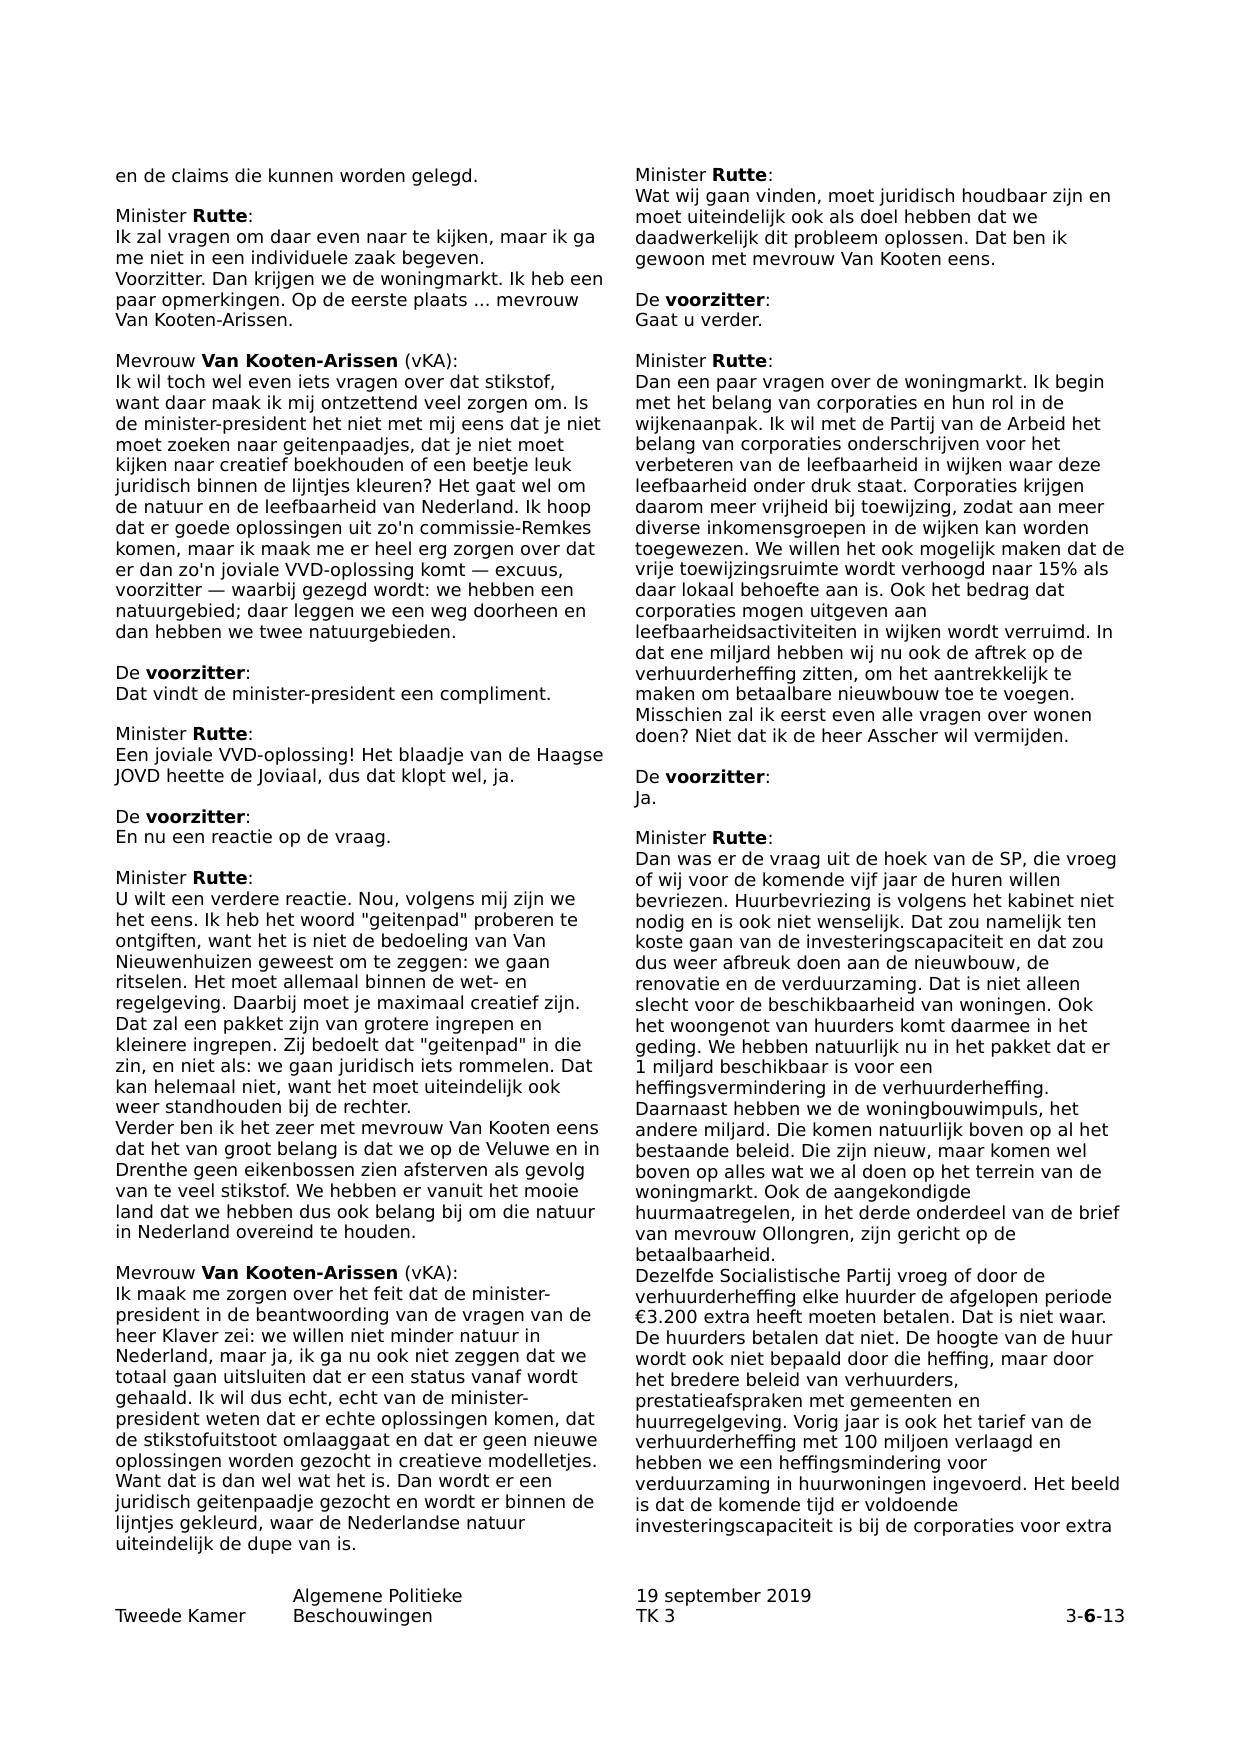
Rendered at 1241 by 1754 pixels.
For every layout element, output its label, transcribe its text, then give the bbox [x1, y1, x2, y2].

text Dezelfde Socialistische Partij vroeg of door de verhuurderheffing elke huurder de afgelopen periode €3.200 extra heeft moeten betalen. Dat is niet waar. De huurders betalen dat niet. De hoogte van de huur wordt ook niet bepaald door die heffing, maar door het bredere beleid van verhuurders, prestatieafspraken met gemeenten en huurregelgeving. Vorig jaar is ook het tarief van de verhuurderheffing met 100 miljoen verlaagd en hebben we een heffingsmindering voor verduurzaming in huurwoningen ingevoerd. Het beeld is dat de komende tijd er voldoende investeringscapaciteit is bij de corporaties voor extra [635, 1266, 1125, 1536]
text en de claims die kunnen worden gelegd. [115, 165, 605, 186]
text Ja. [635, 787, 1125, 808]
text Minister Rutte: [115, 206, 605, 227]
text Gaat u verder. [635, 310, 1125, 331]
text Ik wil toch wel even iets vragen over dat stikstof, want daar maak ik mij ontzettend veel zorgen om. Is de minister-president het niet met mij eens dat je niet moet zoeken naar geitenpaadjes, dat je niet moet kijken naar creatief boekhouden of een beetje leuk juridisch binnen de lijntjes kleuren? Het gaat wel om de natuur en de leefbaarheid van Nederland. Ik hoop dat er goede oplossingen uit zo'n commissie-Remkes komen, maar ik maak me er heel erg zorgen over dat er dan zo'n joviale VVD-oplossing komt — excuus, voorzitter — waarbij gezegd wordt: we hebben een natuurgebied; daar leggen we een weg doorheen en dan hebben we twee natuurgebieden. [115, 372, 605, 643]
text Minister Rutte: [635, 828, 1125, 849]
text Wat wij gaan vinden, moet juridisch houdbaar zijn en moet uiteindelijk ook als doel hebben dat we daadwerkelijk dit probleem oplossen. Dat ben ik gewoon met mevrouw Van Kooten eens. [635, 186, 1125, 269]
text De voorzitter: [115, 807, 605, 827]
text Dan was er de vraag uit de hoek van de SP, die vroeg of wij voor de komende vijf jaar de huren willen bevriezen. Huurbevriezing is volgens het kabinet niet nodig en is ook niet wenselijk. Dat zou namelijk ten koste gaan van de investeringscapaciteit en dat zou dus weer afbreuk doen aan de nieuwbouw, de renovatie en de verduurzaming. Dat is niet alleen slecht voor de beschikbaarheid van woningen. Ook het woongenot van huurders komt daarmee in het geding. We hebben natuurlijk nu in het pakket dat er 1 miljard beschikbaar is voor een heffingsvermindering in de verhuurderheffing. Daarnaast hebben we de woningbouwimpuls, het andere miljard. Die komen natuurlijk boven op al het bestaande beleid. Die zijn nieuw, maar komen wel boven op alles wat we al doen op het terrein van de woningmarkt. Ook de aangekondigde huurmaatregelen, in het derde onderdeel van de brief van mevrouw Ollongren, zijn gericht op de betaalbaarheid. [635, 849, 1125, 1266]
text Mevrouw Van Kooten-Arissen (vKA): [115, 1263, 605, 1284]
text Verder ben ik het zeer met mevrouw Van Kooten eens dat het van groot belang is dat we op de Veluwe en in Drenthe geen eikenbossen zien afsterven als gevolg van te veel stikstof. We hebben er vanuit het mooie land dat we hebben dus ook belang bij om die natuur in Nederland overeind te houden. [115, 1118, 605, 1243]
text U wilt een verdere reactie. Nou, volgens mij zijn we het eens. Ik heb het woord "geitenpad" proberen te ontgiften, want het is niet de bedoeling van Van Nieuwenhuizen geweest om te zeggen: we gaan ritselen. Het moet allemaal binnen de wet- en regelgeving. Daarbij moet je maximaal creatief zijn. Dat zal een pakket zijn van grotere ingrepen en kleinere ingrepen. Zij bedoelt dat "geitenpad" in die zin, en niet als: we gaan juridisch iets rommelen. Dat kan helemaal niet, want het moet uiteindelijk ook weer standhouden bij de rechter. [115, 889, 605, 1118]
text Een joviale VVD-oplossing! Het blaadje van de Haagse JOVD heette de Joviaal, dus dat klopt wel, ja. [115, 745, 605, 787]
text Dan een paar vragen over de woningmarkt. Ik begin met het belang van corporaties en hun rol in de wijkenaanpak. Ik wil met de Partij van de Arbeid het belang van corporaties onderschrijven voor het verbeteren van de leefbaarheid in wijken waar deze leefbaarheid onder druk staat. Corporaties krijgen daarom meer vrijheid bij toewijzing, zodat aan meer diverse inkomensgroepen in de wijken kan worden toegewezen. We willen het ook mogelijk maken dat de vrije toewijzingsruimte wordt verhoogd naar 15% als daar lokaal behoefte aan is. Ook het bedrag dat corporaties mogen uitgeven aan leefbaarheidsactiviteiten in wijken wordt verruimd. In dat ene miljard hebben wij nu ook de aftrek op de verhuurderheffing zitten, om het aantrekkelijk te maken om betaalbare nieuwbouw toe te voegen. Misschien zal ik eerst even alle vragen over wonen doen? Niet dat ik de heer Asscher wil vermijden. [635, 372, 1125, 747]
text Minister Rutte: [115, 868, 605, 889]
text Minister Rutte: [635, 165, 1125, 186]
text Minister Rutte: [635, 351, 1125, 372]
text Dat vindt de minister-president een compliment. [115, 683, 605, 704]
text Voorzitter. Dan krijgen we de woningmarkt. Ik heb een paar opmerkingen. Op de eerste plaats ... mevrouw Van Kooten-Arissen. [115, 268, 605, 331]
text Minister Rutte: [115, 724, 605, 745]
text De voorzitter: [115, 663, 605, 683]
text Mevrouw Van Kooten-Arissen (vKA): [115, 351, 605, 372]
text De voorzitter: [635, 289, 1125, 310]
text Ik maak me zorgen over het feit dat de minister-president in de beantwoording van de vragen van de heer Klaver zei: we willen niet minder natuur in Nederland, maar ja, ik ga nu ook niet zeggen dat we totaal gaan uitsluiten dat er een status vanaf wordt gehaald. Ik wil dus echt, echt van de minister-president weten dat er echte oplossingen komen, dat de stikstofuitstoot omlaaggaat en dat er geen nieuwe oplossingen worden gezocht in creatieve modelletjes. Want dat is dan wel wat het is. Dan wordt er een juridisch geitenpaadje gezocht en wordt er binnen de lijntjes gekleurd, waar de Nederlandse natuur uiteindelijk de dupe van is. [115, 1284, 605, 1554]
text De voorzitter: [635, 767, 1125, 787]
text En nu een reactie op de vraag. [115, 827, 605, 848]
text Ik zal vragen om daar even naar te kijken, maar ik ga me niet in een individuele zaak begeven. [115, 227, 605, 268]
